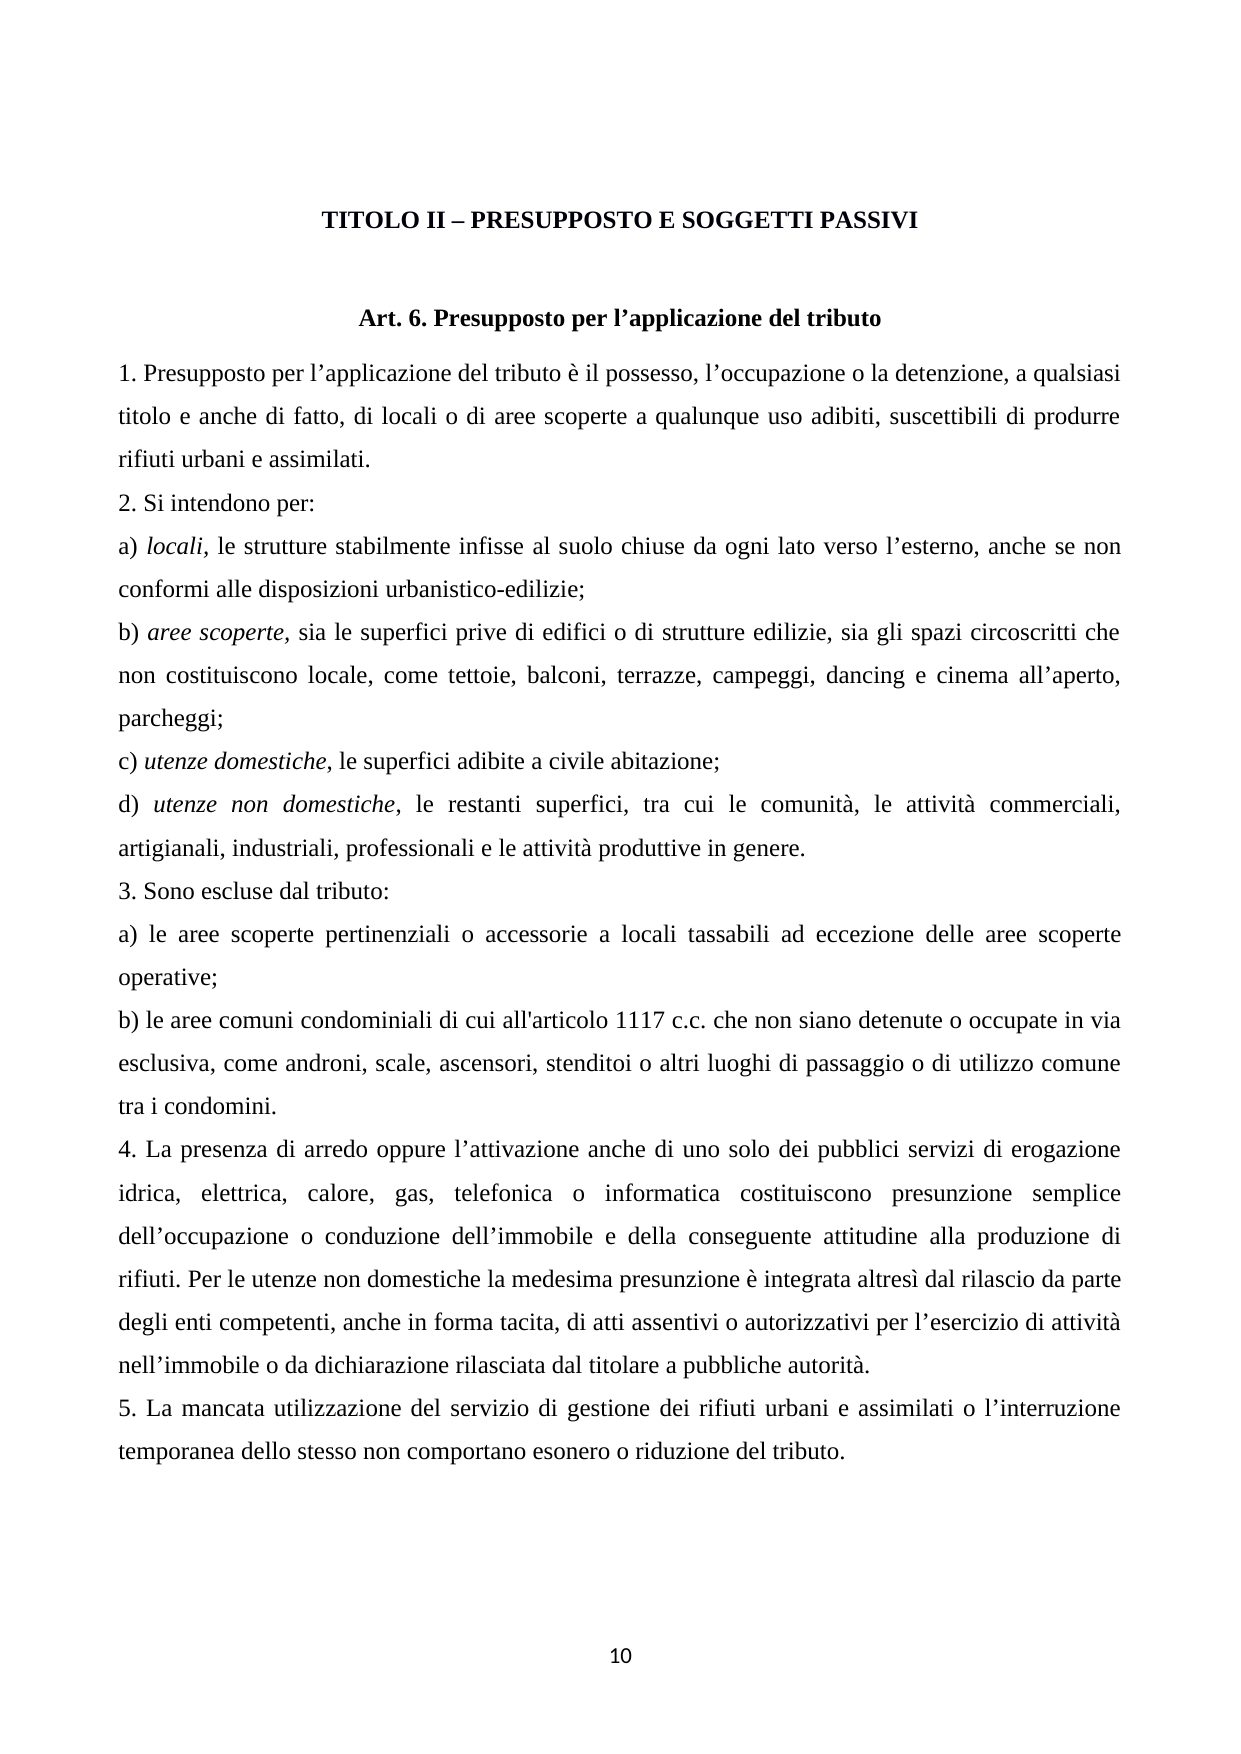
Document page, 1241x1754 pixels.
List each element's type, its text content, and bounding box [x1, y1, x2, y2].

text a) le aree scoperte pertinenziali o accessorie a locali tassabili ad eccezione delle aree scoperte operative; [118, 919, 1122, 991]
text b) aree scoperte, sia le superfici prive di edifici o di strutture edilizie, sia gli spazi circoscritti che non costituiscono locale, come tettoie, balconi, terrazze, campeggi, dancing e cinema all’aperto, parcheggi; [118, 617, 1122, 732]
text TITOLO II – PRESUPPOSTO E SOGGETTI PASSIVI [118, 206, 1122, 234]
text d) utenze non domestiche, le restanti superfici, tra cui le comunità, le attività commerciali, artigianali, industriali, professionali e le attività produttive in genere. [118, 789, 1122, 861]
text 5. La mancata utilizzazione del servizio di gestione dei rifiuti urbani e assimilati o l’interruzione temporanea dello stesso non comportano esonero o riduzione del tributo. [118, 1393, 1122, 1465]
text a) locali, le strutture stabilmente infisse al suolo chiuse da ogni lato verso l’esterno, anche se non conformi alle disposizioni urbanistico-edilizie; [118, 531, 1122, 603]
text c) utenze domestiche, le superfici adibite a civile abitazione; [118, 746, 1122, 775]
text Art. 6. Presupposto per l’applicazione del tributo [118, 303, 1122, 331]
text 2. Si intendono per: [118, 488, 1122, 516]
text b) le aree comuni condominiali di cui all'articolo 1117 c.c. che non siano detenute o occupate in via esclusiva, come androni, scale, ascensori, stenditoi o altri luoghi di passaggio o di utilizzo comune tra i condomini. [118, 1005, 1122, 1120]
text 3. Sono escluse dal tributo: [118, 876, 1122, 904]
text 1. Presupposto per l’applicazione del tributo è il possesso, l’occupazione o la detenzione, a qualsiasi titolo e anche di fatto, di locali o di aree scoperte a qualunque uso adibiti, suscettibili di produrre rifiuti urbani e assimilati. [118, 358, 1122, 473]
text 4. La presenza di arredo oppure l’attivazione anche di uno solo dei pubblici servizi di erogazione idrica, elettrica, calore, gas, telefonica o informatica costituiscono presunzione semplice dell’occupazione o conduzione dell’immobile e della conseguente attitudine alla produzione di rifiuti. Per le utenze non domestiche la medesima presunzione è integrata altresì dal rilascio da parte degli enti competenti, anche in forma tacita, di atti assentivi o autorizzativi per l’esercizio di attività nell’immobile o da dichiarazione rilasciata dal titolare a pubbliche autorità. [118, 1134, 1122, 1379]
